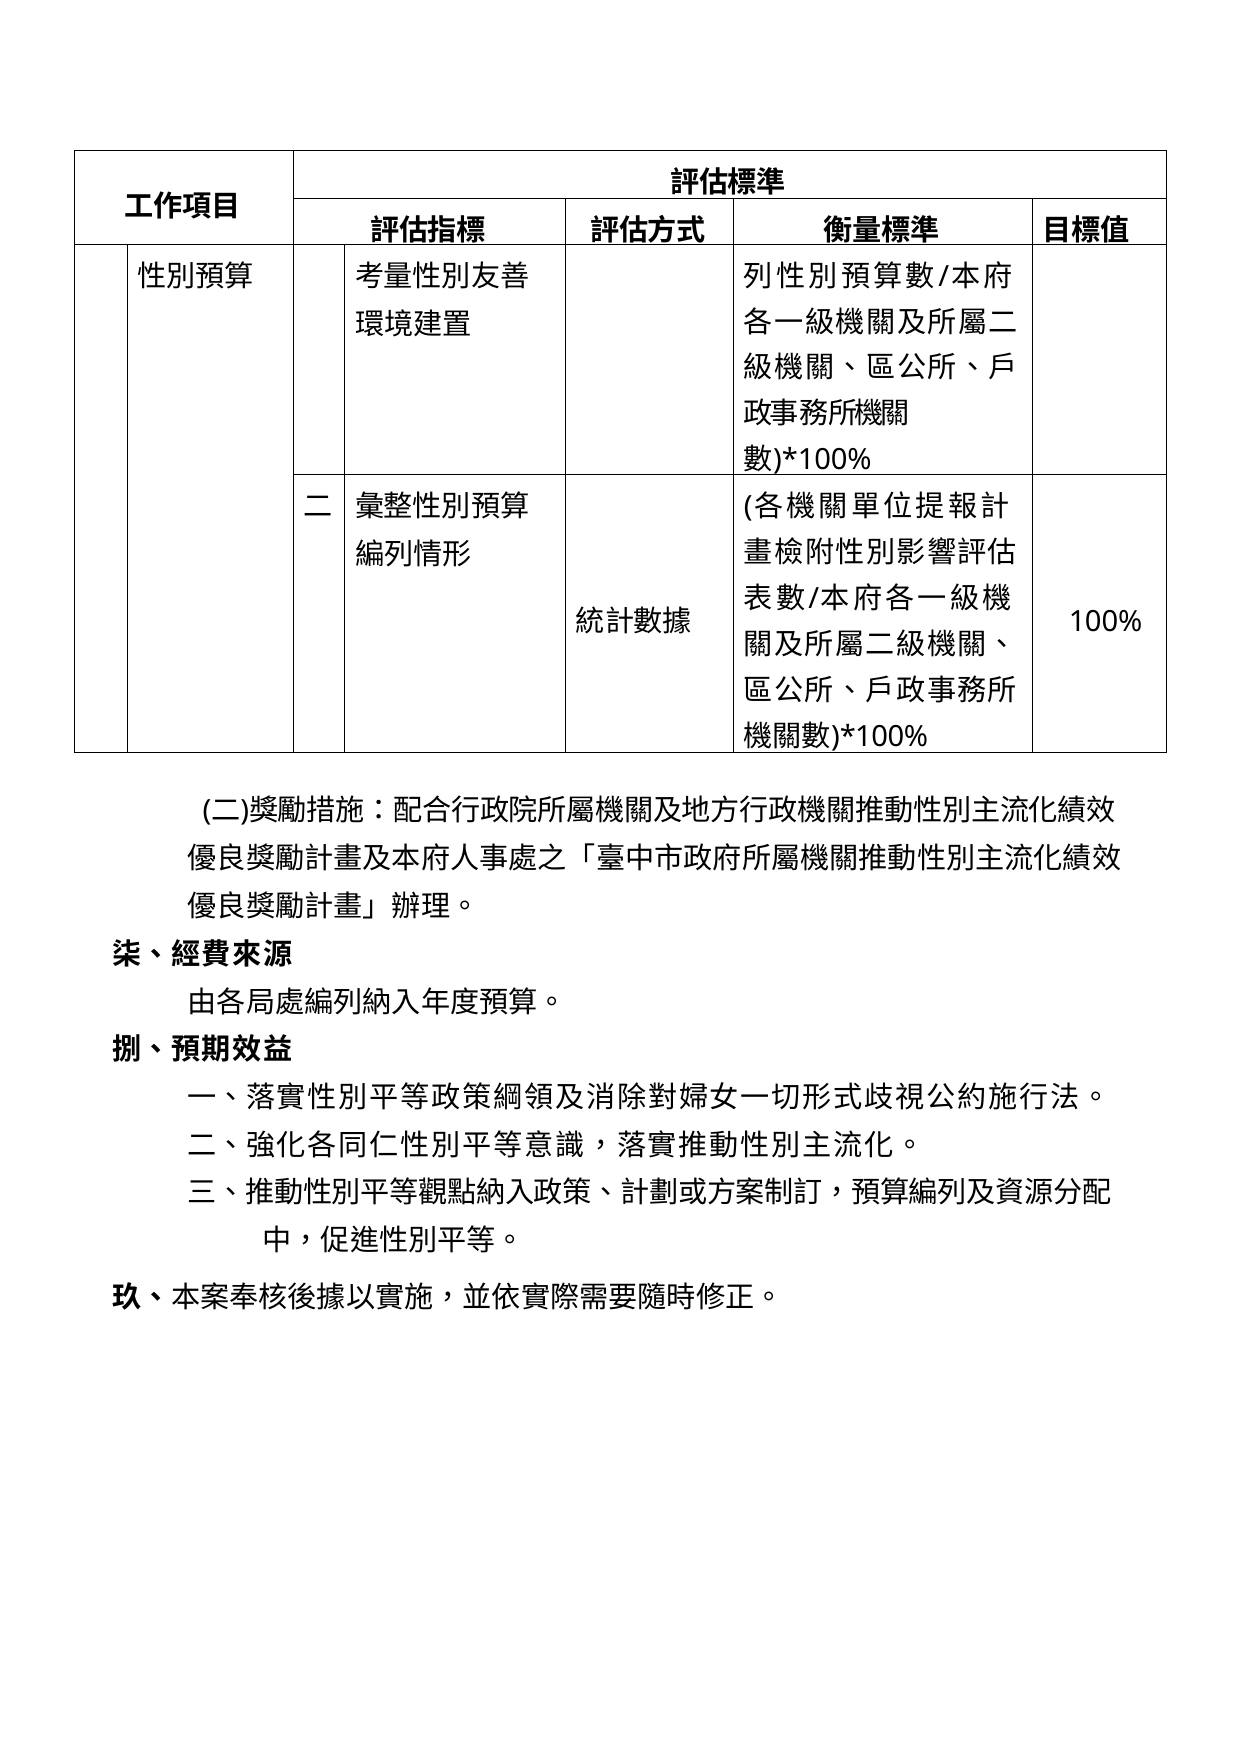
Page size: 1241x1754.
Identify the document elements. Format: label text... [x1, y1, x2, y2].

text (二)獎勵措施：配合行政院所屬機關及地方行政機關推動性別主流化績效優良獎勵計畫及本府人事處之「臺中市政府所屬機關推動性別主流化績效優良獎勵計畫」辦理。 [187, 789, 1128, 925]
table_cell 衡量標準 [734, 199, 1032, 244]
table_cell 列性別預算數/本府各一級機關及所屬二級機關、區公所、戶政事務所機關數)*100% [734, 245, 1032, 474]
table_cell 性別預算 [128, 245, 293, 752]
text 三、推動性別平等觀點納入政策、計劃或方案制訂，預算編列及資源分配 [187, 1171, 1240, 1211]
table_cell 目標值 [1033, 199, 1166, 244]
table_cell 考量性別友善 環境建置 [345, 245, 565, 474]
table_cell 二 [294, 475, 344, 752]
table_cell 評估指標 [294, 199, 565, 244]
table_cell [566, 245, 733, 474]
text 中，促進性別平等。 [262, 1219, 1240, 1258]
text 玖、本案奉核後據以實施，並依實際需要隨時修正。 [112, 1276, 1240, 1316]
table_cell [294, 245, 344, 474]
table_cell 100% [1033, 475, 1166, 752]
text 一、落實性別平等政策綱領及消除對婦女一切形式歧視公約施行法。 [187, 1076, 1240, 1116]
text 捌、預期效益 [112, 1028, 1240, 1068]
table_cell 彙整性別預算 編列情形 [345, 475, 565, 752]
table_cell 評估方式 [566, 199, 733, 244]
text 由各局處編列納入年度預算。 [187, 981, 1240, 1021]
table_cell 統計數據 [566, 475, 733, 752]
table_header 工作項目 [75, 151, 293, 244]
table_cell (各機關單位提報計畫檢附性別影響評估表數/本府各一級機關及所屬二級機關、區公所、戶政事務所機關數)*100% [734, 475, 1032, 752]
table_header 評估標準 [294, 151, 1166, 197]
table_cell [75, 245, 127, 752]
text 柒、經費來源 [112, 933, 1240, 973]
text 二、強化各同仁性別平等意識，落實推動性別主流化。 [187, 1124, 1240, 1163]
table_cell [1033, 245, 1166, 474]
